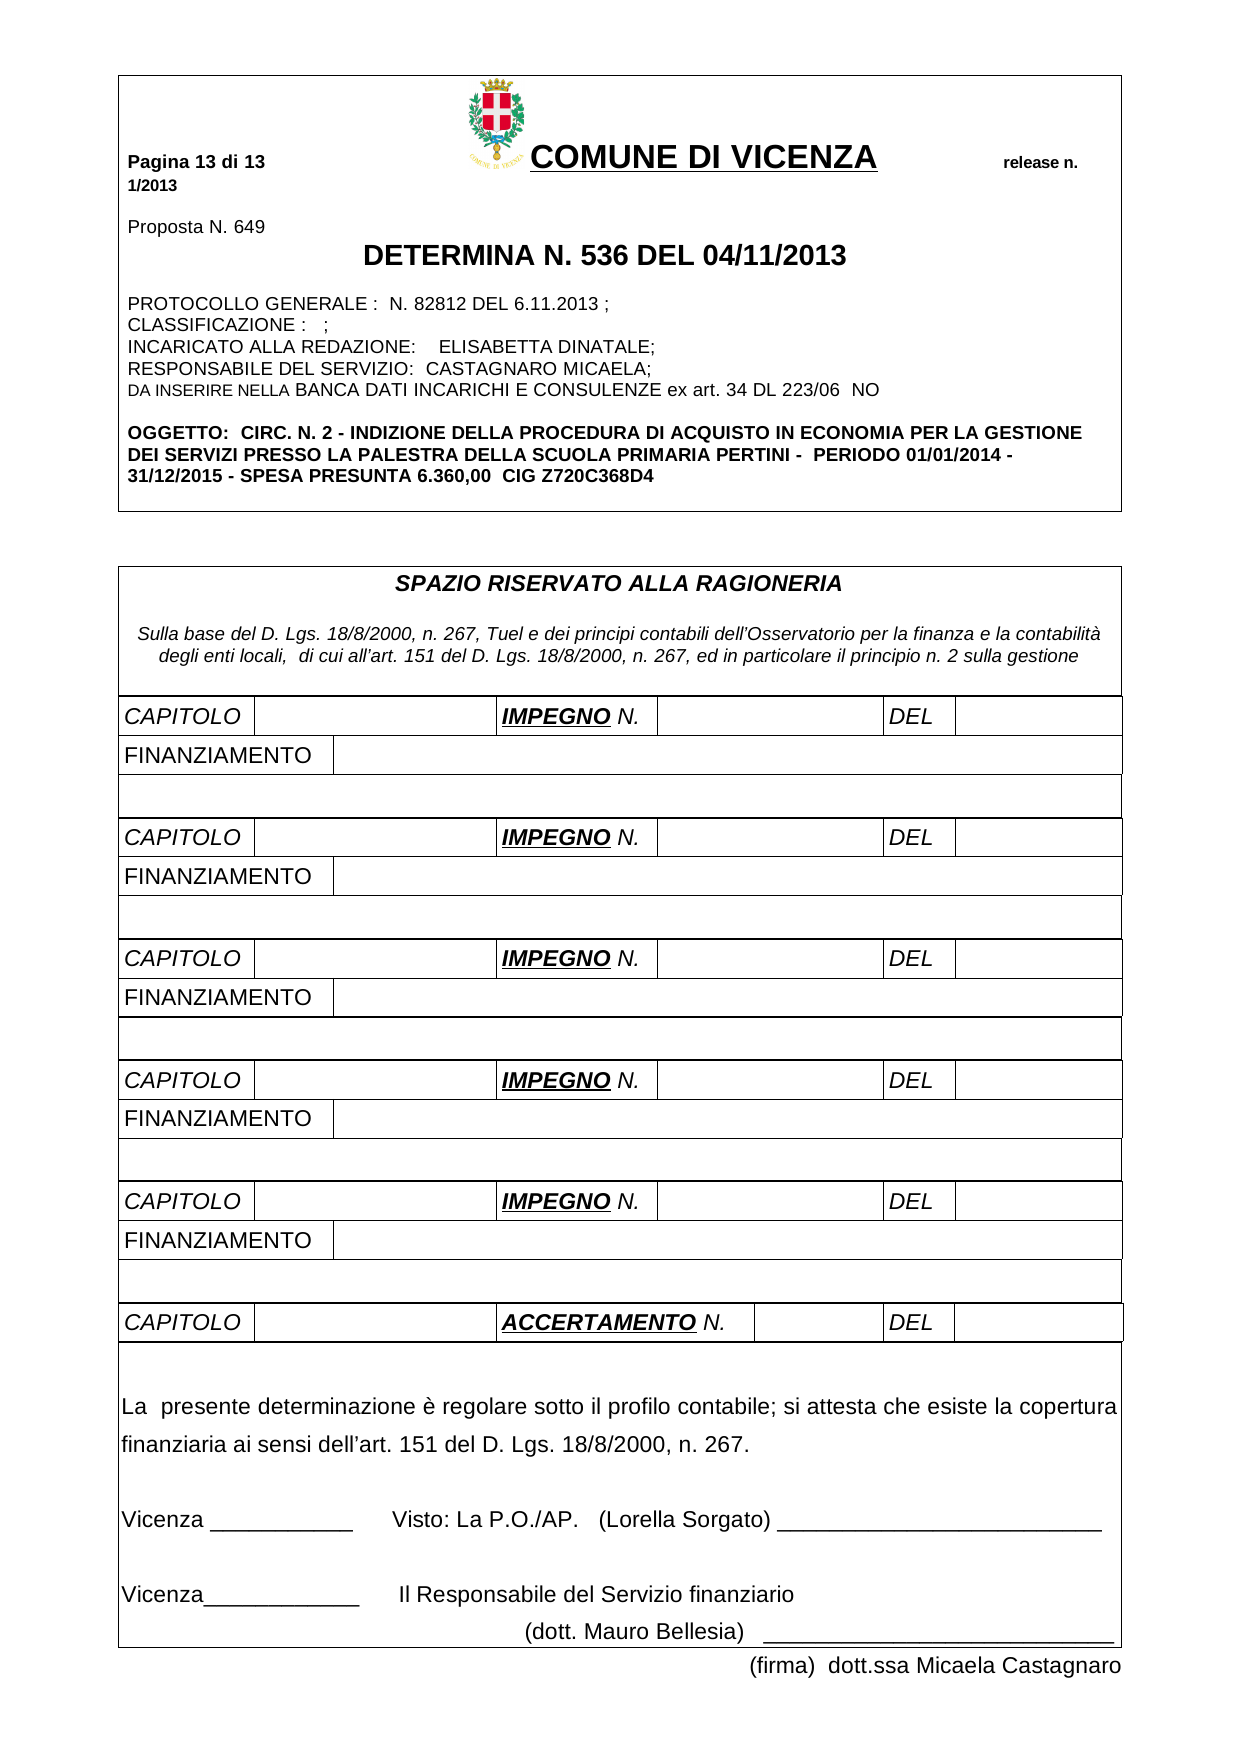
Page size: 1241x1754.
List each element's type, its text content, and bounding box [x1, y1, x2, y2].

table_header FINANZIAMENTO [119, 979, 333, 1016]
table_header [755, 1304, 883, 1341]
table_header [255, 1182, 496, 1220]
table_header DEL [884, 819, 955, 856]
table_header [255, 819, 496, 856]
table_header [334, 857, 1122, 895]
table_header IMPEGNO N. [497, 940, 657, 977]
table_header [955, 1304, 1123, 1341]
text Vicenza ___________ Visto: La P.O./AP. (Lorella Sorgato) _________________________ [119, 1491, 1121, 1532]
table_header [956, 697, 1122, 735]
table_header FINANZIAMENTO [119, 736, 333, 774]
table_header [956, 1061, 1122, 1099]
table_header [956, 1182, 1122, 1220]
table_header IMPEGNO N. [497, 697, 657, 735]
picture [468, 78, 525, 169]
table_header DEL [884, 1304, 954, 1341]
table_header ACCERTAMENTO N. [497, 1304, 754, 1341]
table_header [956, 819, 1122, 856]
text Vicenza____________ Il Responsabile del Servizio finanziario [119, 1566, 1121, 1604]
table_header [334, 736, 1122, 774]
table_header CAPITOLO [119, 1304, 254, 1341]
table_header CAPITOLO [119, 1061, 254, 1099]
table_header [658, 1182, 883, 1220]
table_header [334, 979, 1122, 1016]
table_header CAPITOLO [119, 1182, 254, 1220]
table_header FINANZIAMENTO [119, 1100, 333, 1137]
table_header DEL [884, 940, 955, 977]
table_header [334, 1100, 1122, 1137]
table_header DEL [884, 697, 955, 735]
table_header IMPEGNO N. [497, 819, 657, 856]
table_header DEL [884, 1061, 955, 1099]
table_header [658, 819, 883, 856]
text La presente determinazione è regolare sotto il profilo contabile; si attesta che esiste la copertura finanziaria ai sensi dell’art. 151 del D. Lgs. 18/8/2000, n. 267. [119, 1379, 1121, 1457]
table_header CAPITOLO [119, 697, 254, 735]
table_header [658, 940, 883, 977]
table_header IMPEGNO N. [497, 1061, 657, 1099]
table_header [334, 1221, 1122, 1259]
table_header [255, 1061, 496, 1099]
table_header [658, 1061, 883, 1099]
table_header CAPITOLO [119, 819, 254, 856]
table_header DEL [884, 1182, 955, 1220]
table_header FINANZIAMENTO [119, 1221, 333, 1259]
table_header [658, 697, 883, 735]
table_header CAPITOLO [119, 940, 254, 977]
table_header [255, 697, 496, 735]
table_header IMPEGNO N. [497, 1182, 657, 1220]
table_header [956, 940, 1122, 977]
table_header FINANZIAMENTO [119, 857, 333, 895]
text SPAZIO RISERVATO ALLA RAGIONERIA [119, 567, 1121, 596]
table_header [255, 940, 496, 977]
text Sulla base del D. Lgs. 18/8/2000, n. 267, Tuel e dei principi contabili dell’Osservatorio per la finanza e la contabilità degli enti locali, di cui all’art. 151 del D. Lgs. 18/8/2000, n. 267, ed in particolare il principio n. 2 sulla gestione [119, 620, 1121, 666]
table_header [255, 1304, 496, 1341]
text (dott. Mauro Bellesia) ___________________________ [119, 1604, 1121, 1647]
